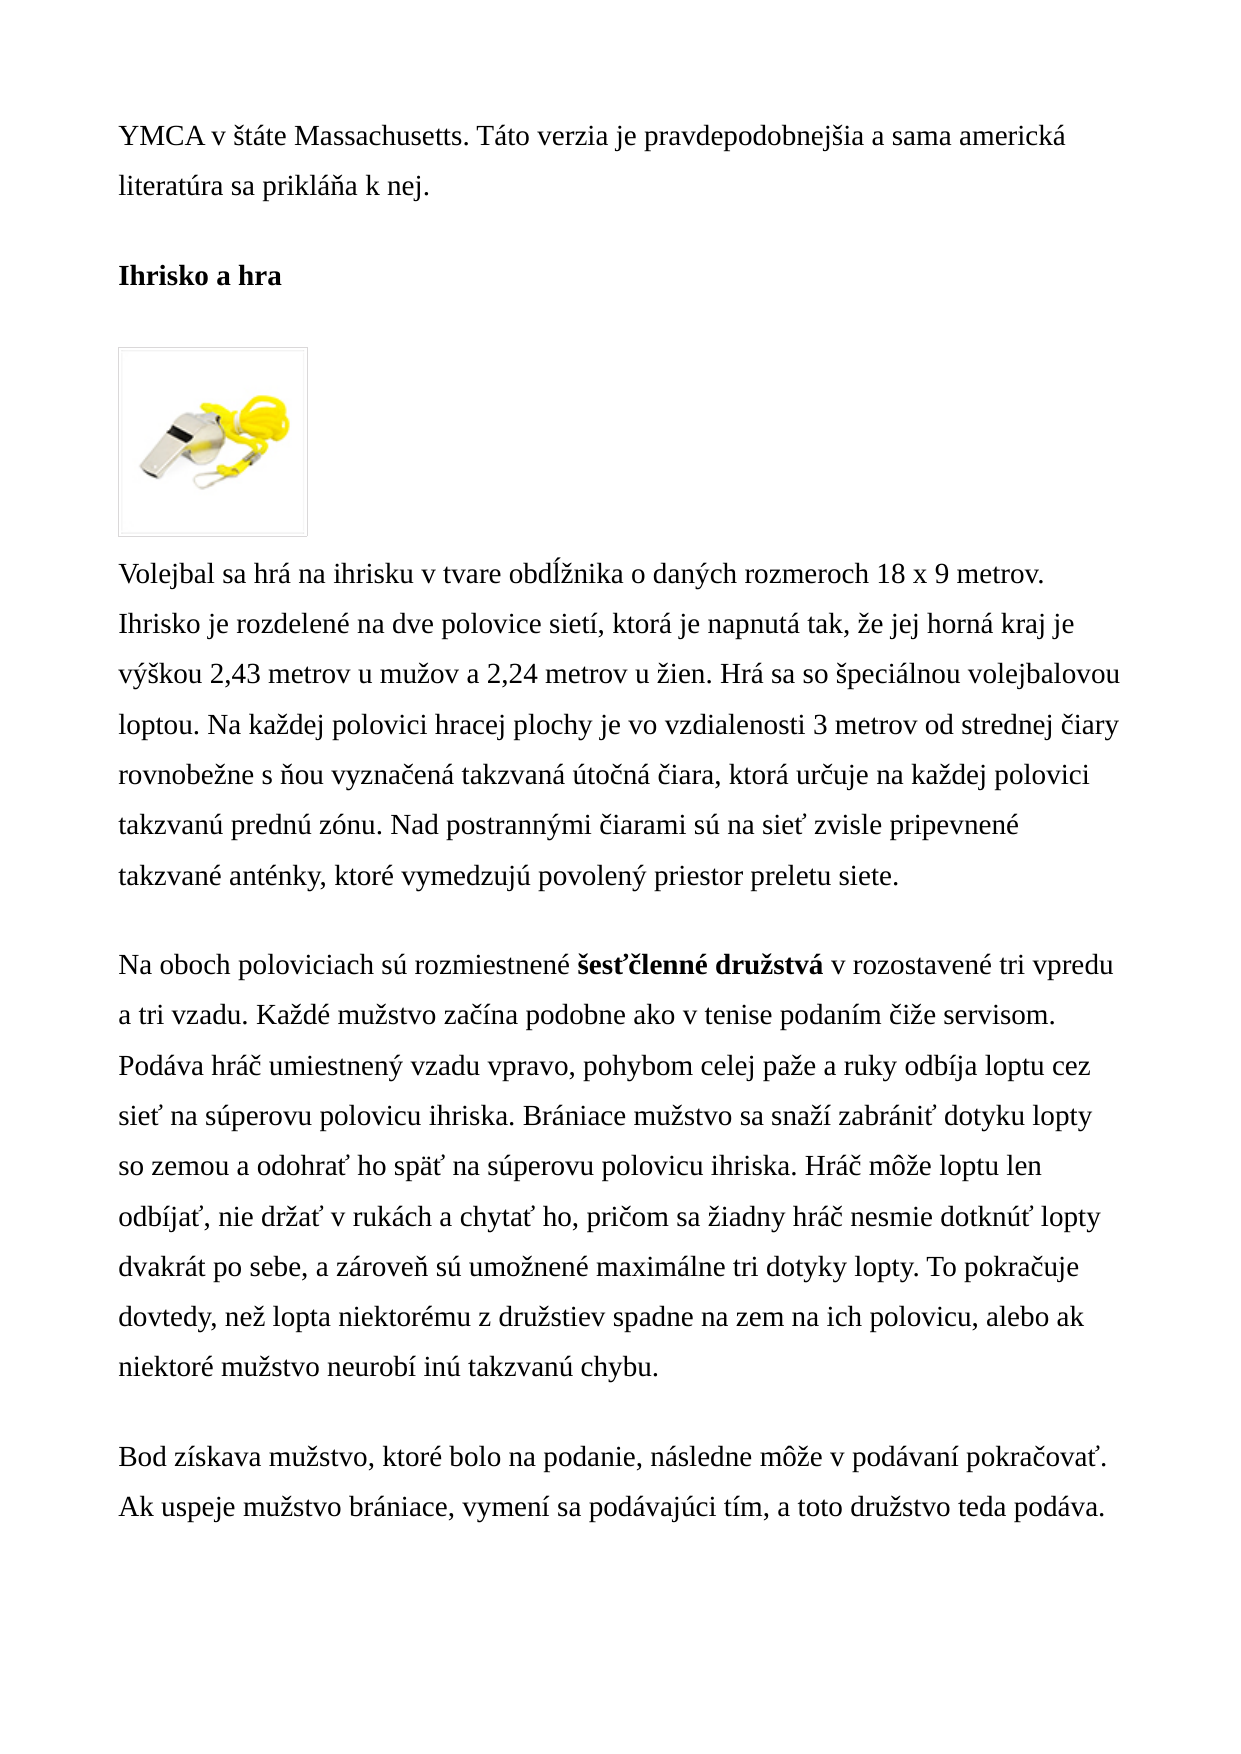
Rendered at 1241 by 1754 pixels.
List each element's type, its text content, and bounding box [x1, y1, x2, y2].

picture [121, 350, 305, 534]
subtitle Ihrisko a hra [118, 258, 1122, 291]
text Bod získava mužstvo, ktoré bolo na podanie, následne môže v podávaní pokračovať. Ak uspeje mužstvo brániace, vymení sa podávajúci tím, a toto družstvo teda podáva. [118, 1439, 1122, 1523]
text Na oboch poloviciach sú rozmiestnené šesťčlenné družstvá v rozostavené tri vpredu a tri vzadu. Každé mužstvo začína podobne ako v tenise podaním čiže servisom. Podáva hráč umiestnený vzadu vpravo, pohybom celej paže a ruky odbíja loptu cez sieť na súperovu polovicu ihriska. Brániace mužstvo sa snaží zabrániť dotyku lopty so zemou a odohrať ho späť na súperovu polovicu ihriska. Hráč môže loptu len odbíjať, nie držať v rukách a chytať ho, pričom sa žiadny hráč nesmie dotknúť lopty dvakrát po sebe, a zároveň sú umožnené maximálne tri dotyky lopty. To pokračuje dovtedy, než lopta niektorému z družstiev spadne na zem na ich polovicu, alebo ak niektoré mužstvo neurobí inú takzvanú chybu. [118, 947, 1122, 1383]
text YMCA v štáte Massachusetts. Táto verzia je pravdepodobnejšia a sama americká literatúra sa prikláňa k nej. [118, 118, 1122, 202]
text Volejbal sa hrá na ihrisku v tvare obdĺžnika o daných rozmeroch 18 x 9 metrov. Ihrisko je rozdelené na dve polovice sietí, ktorá je napnutá tak, že jej horná kraj je výškou 2,43 metrov u mužov a 2,24 metrov u žien. Hrá sa so špeciálnou volejbalovou loptou. Na každej polovici hracej plochy je vo vzdialenosti 3 metrov od strednej čiary rovnobežne s ňou vyznačená takzvaná útočná čiara, ktorá určuje na každej polovici takzvanú prednú zónu. Nad postrannými čiarami sú na sieť zvisle pripevnené takzvané anténky, ktoré vymedzujú povolený priestor preletu siete. [118, 556, 1122, 891]
